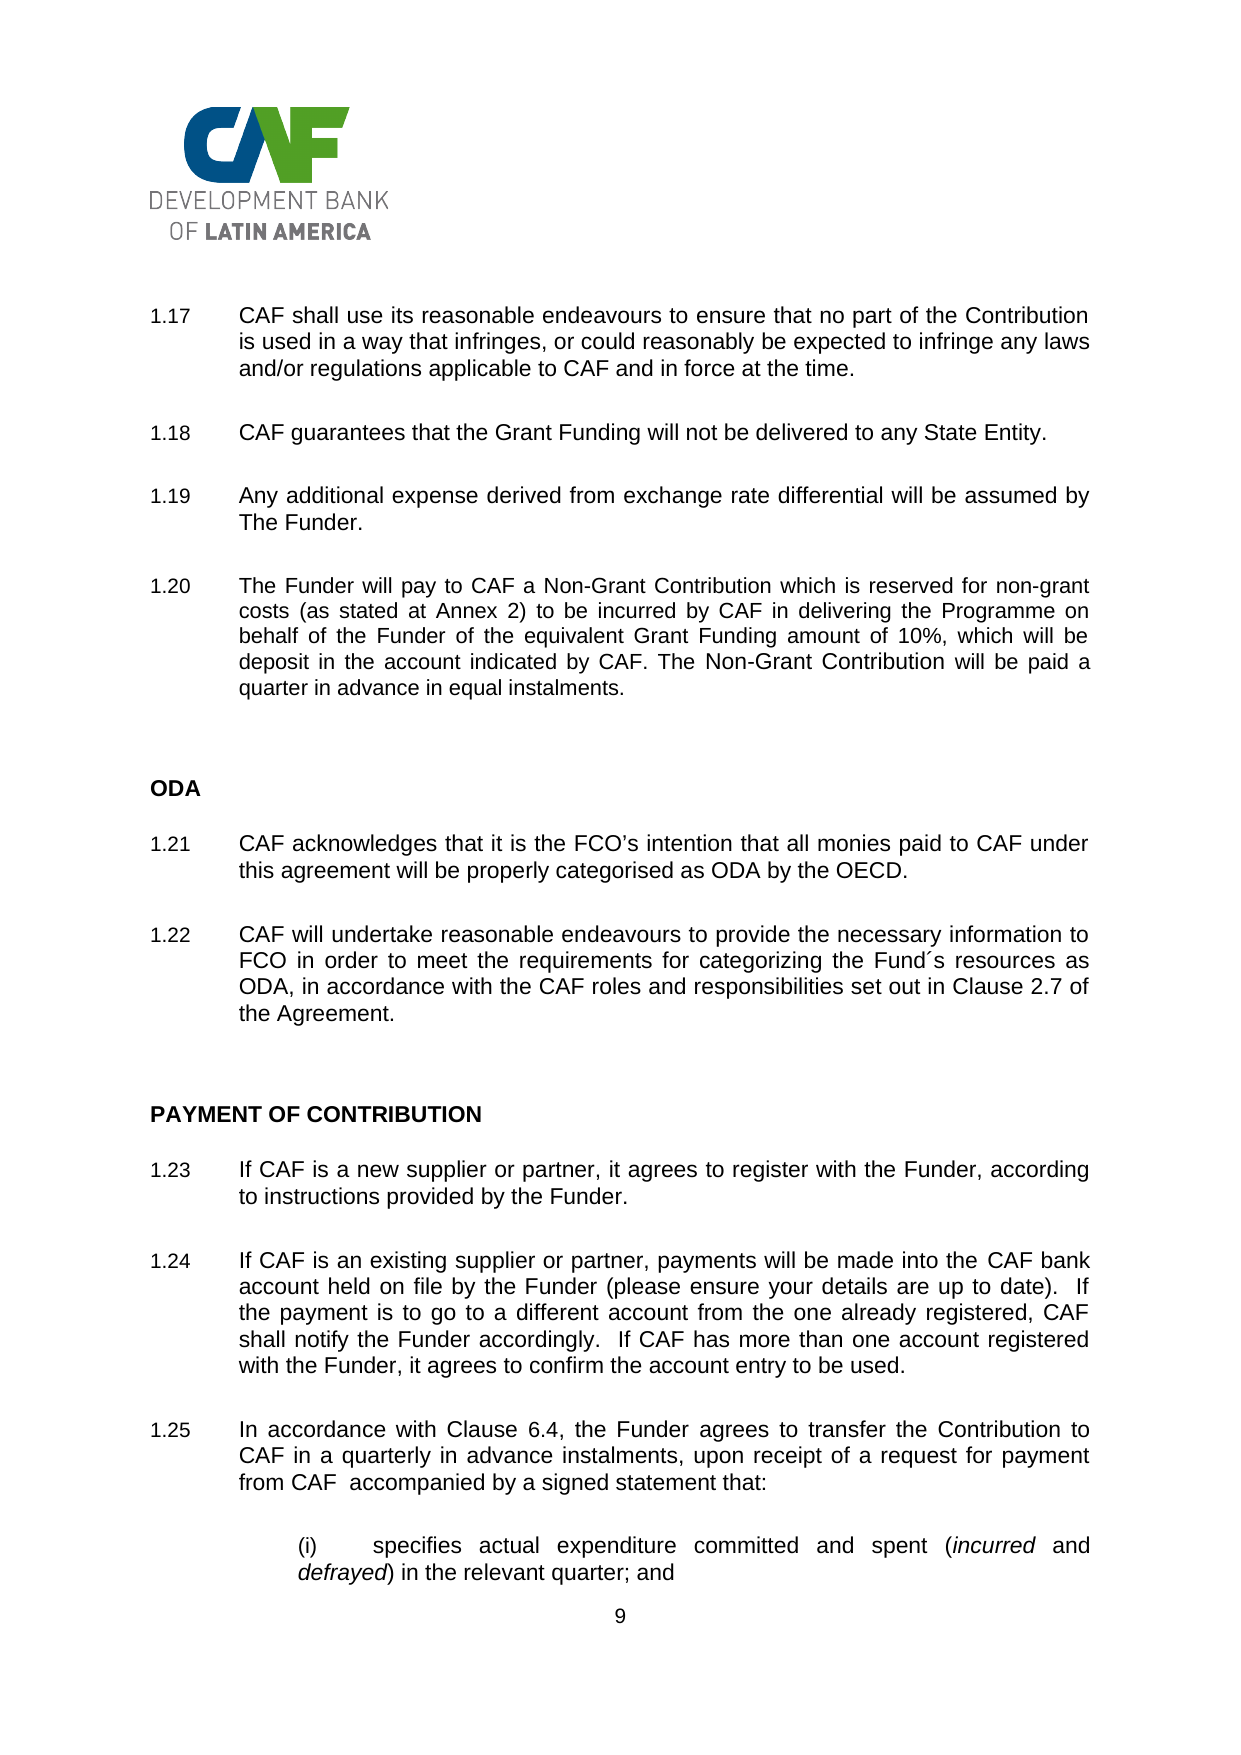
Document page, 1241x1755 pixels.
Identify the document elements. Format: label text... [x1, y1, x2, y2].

list Any additional expense derived from exchange rate differential will be assumed by The Funder. [150, 482, 1090, 535]
list CAF shall use its reasonable endeavours to ensure that no part of the Contribution is used in a way that infringes, or could reasonably be expected to infringe any laws and/or regulations applicable to CAF and in force at the time. [150, 302, 1090, 381]
list CAF guarantees that the Grant Funding will not be delivered to any State Entity. [150, 418, 1090, 445]
list If CAF is a new supplier or partner, it agrees to register with the Funder, according to instructions provided by the Funder. [150, 1156, 1090, 1209]
list If CAF is an existing supplier or partner, payments will be made into the CAF bank account held on file by the Funder (please ensure your details are up to date). If the payment is to go to a different account from the one already registered, CAF shall notify the Funder accordingly. If CAF has more than one account registered with the Funder, it agrees to confirm the account entry to be used. [150, 1247, 1090, 1378]
list CAF will undertake reasonable endeavours to provide the necessary information to FCO in order to meet the requirements for categorizing the Fund´s resources as ODA, in accordance with the CAF roles and responsibilities set out in Clause 2.7 of the Agreement. [150, 921, 1090, 1026]
subtitle ODA [150, 775, 1090, 801]
list specifies actual expenditure committed and spent (incurred and defrayed) in the relevant quarter; and [298, 1532, 1090, 1585]
list In accordance with Clause 6.4, the Funder agrees to transfer the Contribution to CAF in a quarterly in advance instalments, upon receipt of a request for payment from CAF accompanied by a signed statement that: [150, 1416, 1090, 1495]
list The Funder will pay to CAF a Non-Grant Contribution which is reserved for non-grant costs (as stated at Annex 2) to be incurred by CAF in delivering the Programme on behalf of the Funder of the equivalent Grant Funding amount of 10%, which will be deposit in the account indicated by CAF. The Non-Grant Contribution will be paid a quarter in advance in equal instalments. [150, 573, 1090, 700]
subtitle PAYMENT OF CONTRIBUTION [150, 1101, 1090, 1127]
list CAF acknowledges that it is the FCO’s intention that all monies paid to CAF under this agreement will be properly categorised as ODA by the OECD. [150, 830, 1090, 883]
